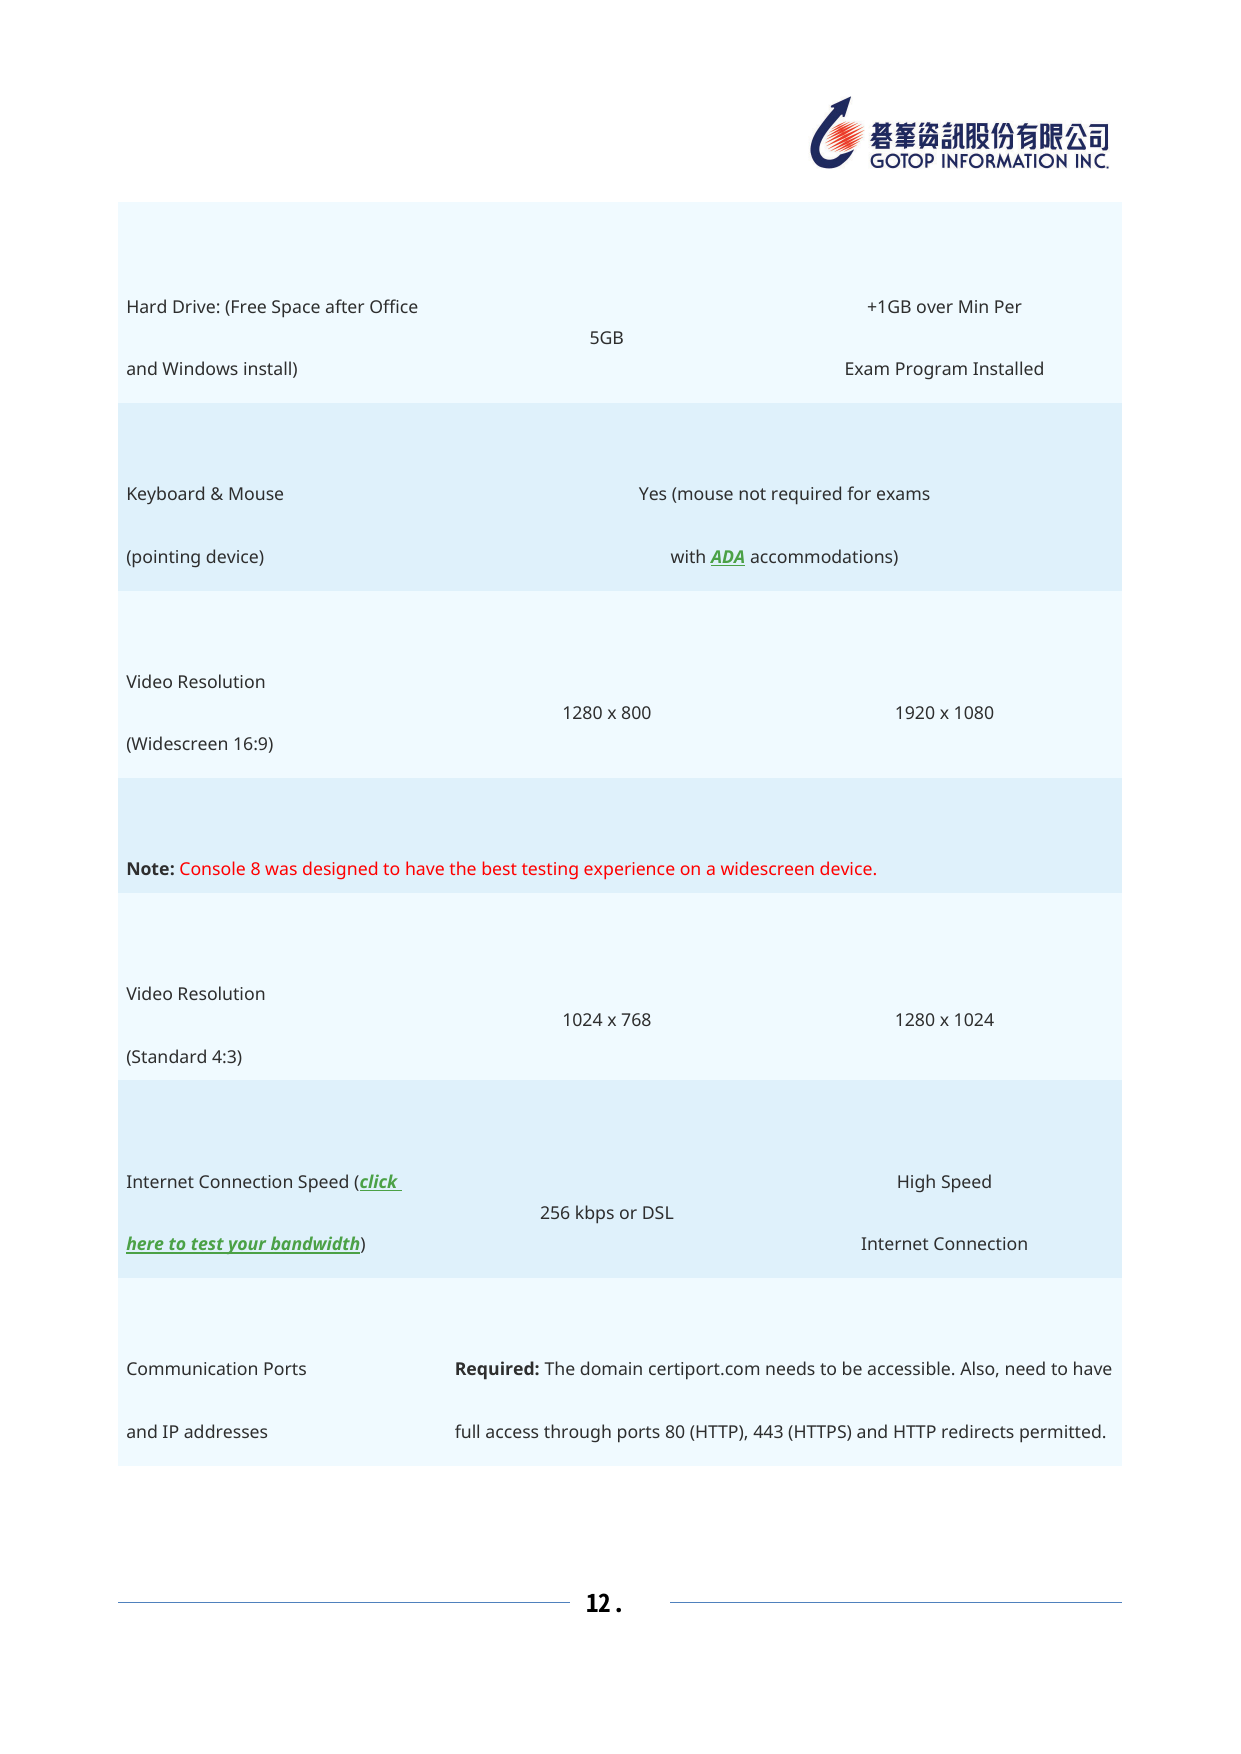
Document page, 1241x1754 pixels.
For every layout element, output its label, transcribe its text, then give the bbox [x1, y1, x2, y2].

table_cell Hard Drive: (Free Space after Office and Windows install) [118, 202, 447, 403]
table_cell 1024 x 768 [447, 893, 767, 1080]
table_cell Note: Console 8 was designed to have the best testing experience on a widescreen device. [118, 778, 1122, 893]
table_cell Internet Connection Speed (click here to test your bandwidth) [118, 1080, 447, 1278]
table_cell Communication Ports and IP addresses [118, 1278, 447, 1466]
table_cell Yes (mouse not required for exams with ADA accommodations) [447, 403, 1122, 591]
table_cell Video Resolution (Widescreen 16:9) [118, 591, 447, 778]
table_cell +1GB over Min Per Exam Program Installed [767, 202, 1122, 403]
table_cell 1280 x 800 [447, 591, 767, 778]
table_cell 256 kbps or DSL [447, 1080, 767, 1278]
table_cell 1280 x 1024 [767, 893, 1122, 1080]
table_cell High Speed Internet Connection [767, 1080, 1122, 1278]
table_cell Video Resolution (Standard 4:3) [118, 893, 447, 1080]
table_cell Required: The domain certiport.com needs to be accessible. Also, need to have full access through ports 80 (HTTP), 443 (HTTPS) and HTTP redirects permitted. [447, 1278, 1122, 1466]
table_cell 1920 x 1080 [767, 591, 1122, 778]
table_cell 5GB [447, 202, 767, 403]
table_cell Keyboard & Mouse (pointing device) [118, 403, 447, 591]
